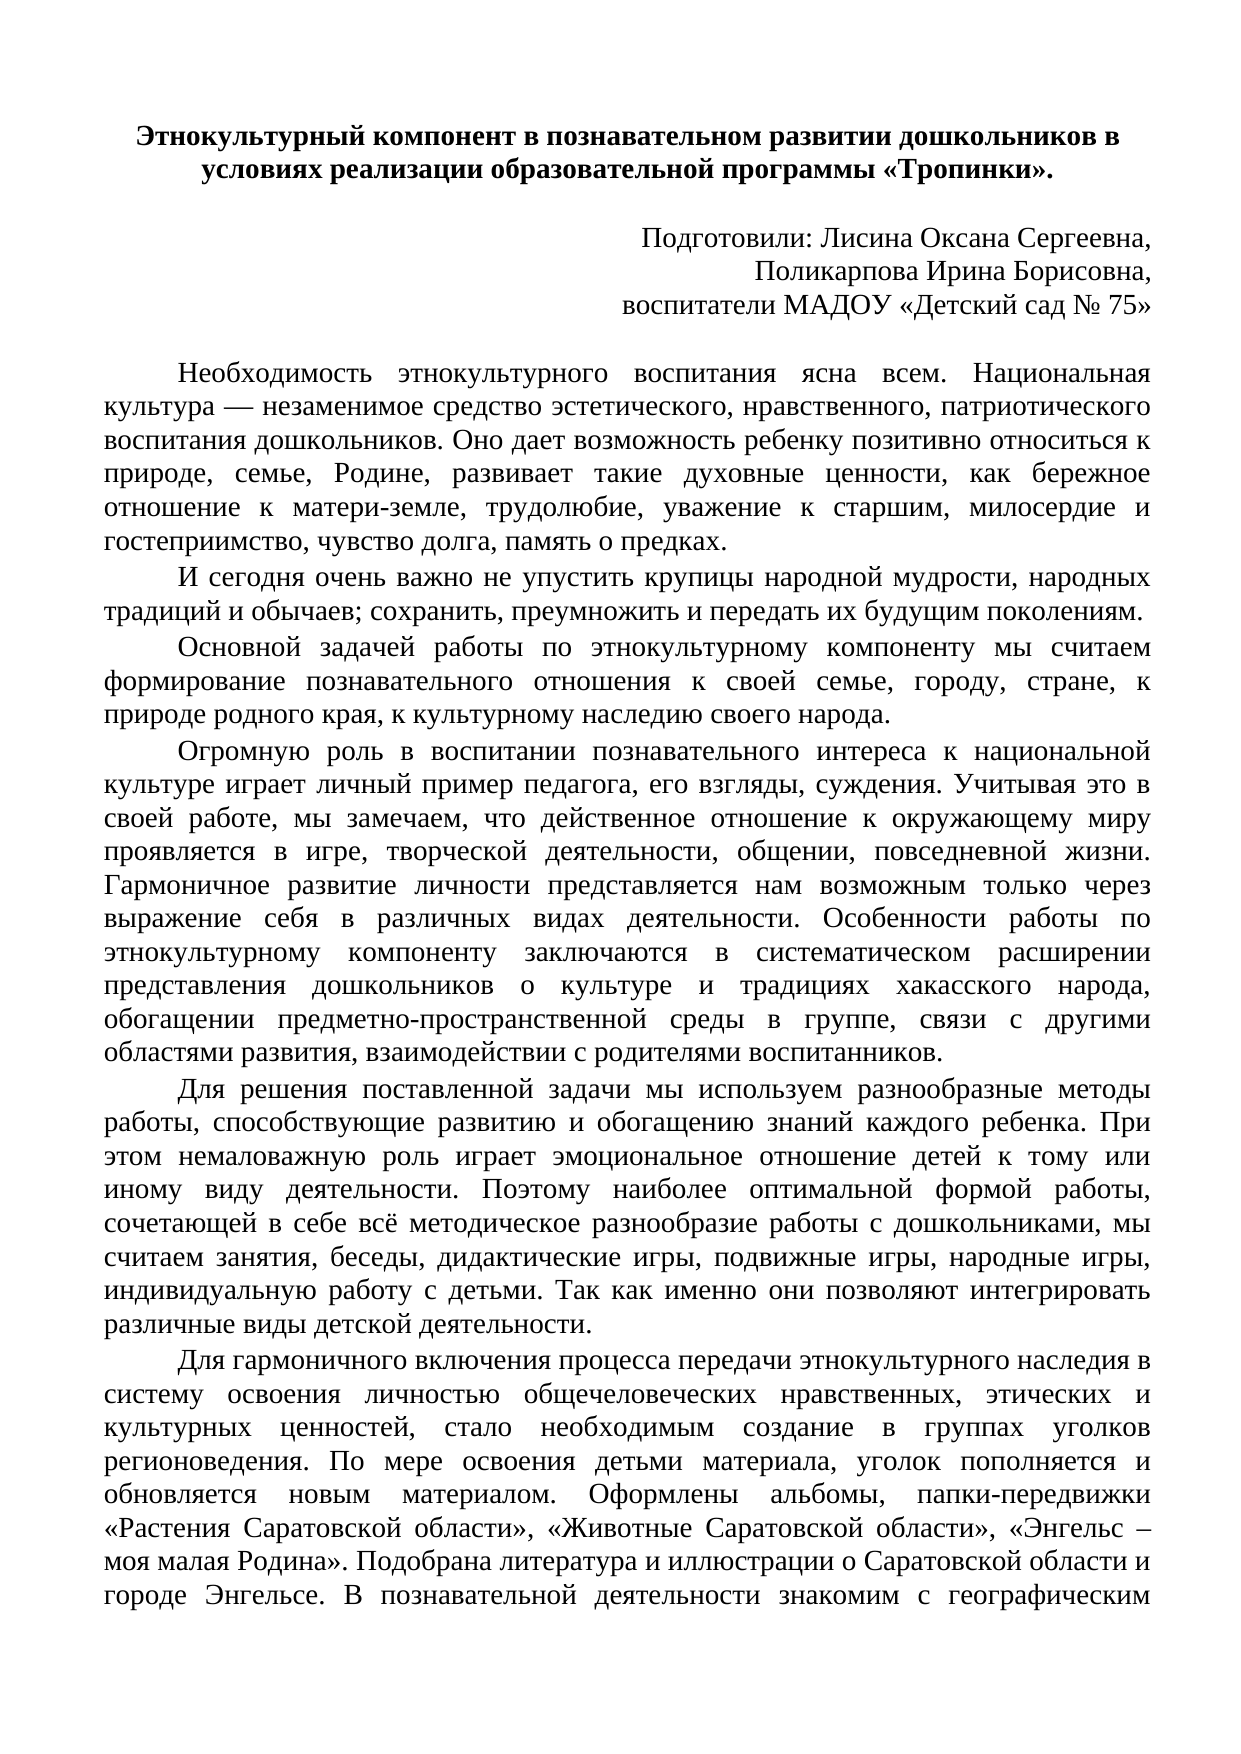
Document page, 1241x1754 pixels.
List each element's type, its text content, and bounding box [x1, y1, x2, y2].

text Основной задачей работы по этнокультурному компоненту мы считаем формирование познавательного отношения к своей семье, городу, стране, к природе родного края, к культурному наследию своего народа. [103, 629, 1152, 730]
text Огромную роль в воспитании познавательного интереса к национальной культуре играет личный пример педагога, его взгляды, суждения. Учитывая это в своей работе, мы замечаем, что действенное отношение к окружающему миру проявляется в игре, творческой деятельности, общении, повседневной жизни. Гармоничное развитие личности представляется нам возможным только через выражение себя в различных видах деятельности. Особенности работы по этнокультурному компоненту заключаются в систематическом расширении представления дошкольников о культуре и традициях хакасского народа, обогащении предметно-пространственной среды в группе, связи с другими областями развития, взаимодействии с родителями воспитанников. [103, 733, 1152, 1068]
text Для решения поставленной задачи мы используем разнообразные методы работы, способствующие развитию и обогащению знаний каждого ребенка. При этом немаловажную роль играет эмоциональное отношение детей к тому или иному виду деятельности. Поэтому наиболее оптимальной формой работы, сочетающей в себе всё методическое разнообразие работы с дошкольниками, мы считаем занятия, беседы, дидактические игры, подвижные игры, народные игры, индивидуальную работу с детьми. Так как именно они позволяют интегрировать различные виды детской деятельности. [103, 1071, 1152, 1339]
text Для гармоничного включения процесса передачи этнокультурного наследия в систему освоения личностью общечеловеческих нравственных, этических и культурных ценностей, стало необходимым создание в группах уголков регионоведения. По мере освоения детьми материала, уголок пополняется и обновляется новым материалом. Оформлены альбомы, папки-передвижки «Растения Саратовской области», «Животные Саратовской области», «Энгельс – моя малая Родина». Подобрана литература и иллюстрации о Саратовской области и городе Энгельсе. В познавательной деятельности знакомим с географическим [103, 1342, 1152, 1611]
text Подготовили: Лисина Оксана Сергеевна, Поликарпова Ирина Борисовна, воспитатели МАДОУ «Детский сад № 75» [103, 220, 1152, 320]
text Необходимость этнокультурного воспитания ясна всем. Национальная культура — незаменимое средство эстетического, нравственного, патриотического воспитания дошкольников. Оно дает возможность ребенку позитивно относиться к природе, семье, Родине, развивает такие духовные ценности, как бережное отношение к матери-земле, трудолюбие, уважение к старшим, милосердие и гостеприимство, чувство долга, память о предках. [103, 355, 1152, 556]
text Этнокультурный компонент в познавательном развитии дошкольников в условиях реализации образовательной программы «Тропинки». [103, 118, 1152, 185]
text И сегодня очень важно не упустить крупицы народной мудрости, народных традиций и обычаев; сохранить, преумножить и передать их будущим поколениям. [103, 559, 1152, 626]
